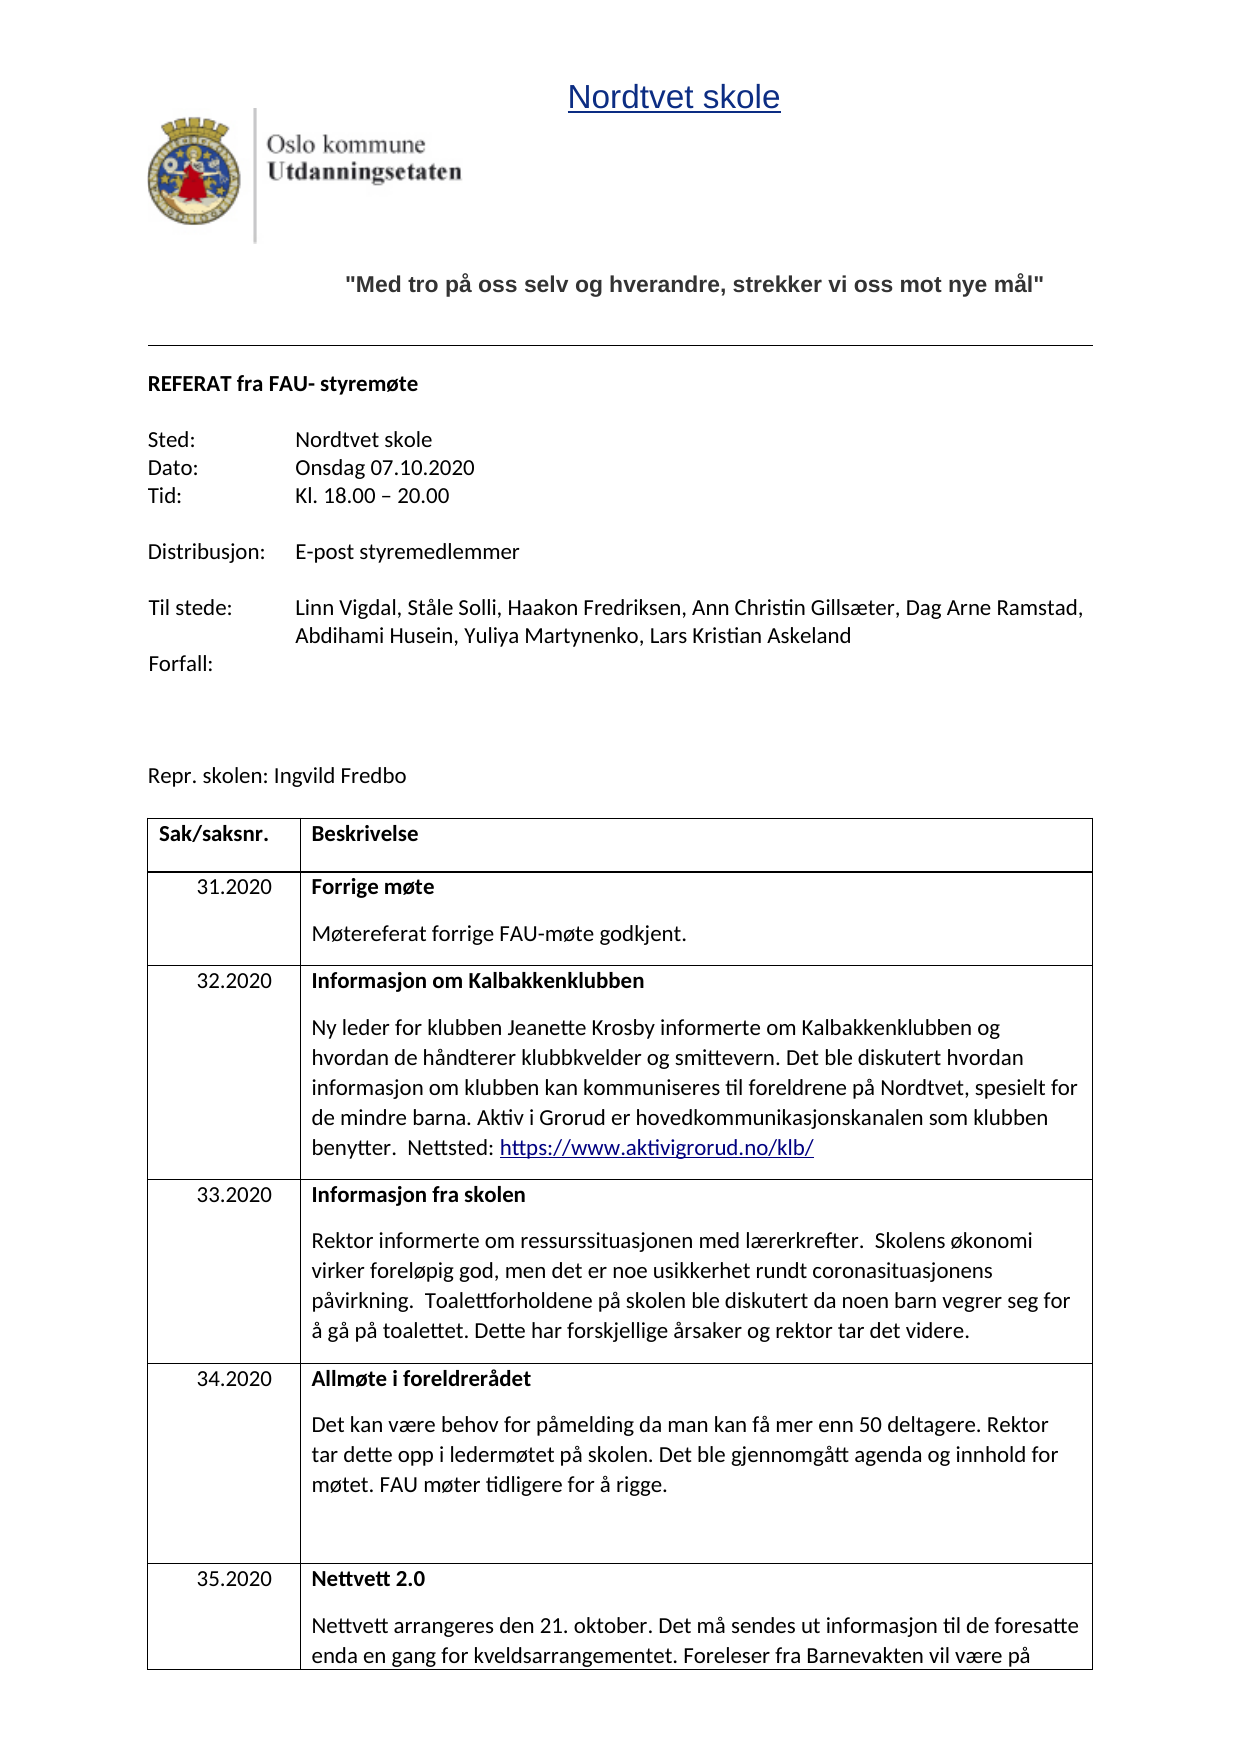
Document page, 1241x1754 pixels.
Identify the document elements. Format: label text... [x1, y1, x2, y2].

table_cell Allmøte i foreldrerådet Det kan være behov for påmelding da man kan få mer enn 50 deltagere. Rektor tar dette opp i ledermøtet på skolen. Det ble gjennomgått agenda og innhold for møtet. FAU møter tidligere for å rigge. [301, 1364, 1092, 1563]
text Repr. skolen: Ingvild Fredbo [148, 762, 1093, 789]
table_cell 32.2020 [148, 966, 300, 1179]
text Sted: Nordtvet skole [148, 425, 1093, 453]
text Distribusjon: E-post styremedlemmer [148, 537, 1093, 565]
table_cell Nettvett 2.0 Nettvett arrangeres den 21. oktober. Det må sendes ut informasjon til de foresatte enda en gang for kveldsarrangementet. Foreleser fra Barnevakten vil være på [301, 1564, 1092, 1669]
text Til stede: Linn Vigdal, Ståle Solli, Haakon Fredriksen, Ann Christin Gillsæter, Dag Arne Ramstad, Abdihami Husein, Yuliya Martynenko, Lars Kristian Askeland [148, 593, 1093, 649]
table_cell 31.2020 [148, 873, 300, 965]
table_cell Informasjon fra skolen Rektor informerte om ressurssituasjonen med lærerkrefter. Skolens økonomi virker foreløpig god, men det er noe usikkerhet rundt coronasituasjonens påvirkning. Toalettforholdene på skolen ble diskutert da noen barn vegrer seg for å gå på toalettet. Dette har forskjellige årsaker og rektor tar det videre. [301, 1180, 1092, 1363]
table_header Sak/saksnr. [148, 819, 300, 871]
text Dato: Onsdag 07.10.2020 [148, 453, 1093, 481]
table_cell 33.2020 [148, 1180, 300, 1363]
text Forfall: [148, 649, 1093, 677]
table_cell 35.2020 [148, 1564, 300, 1669]
table_header Beskrivelse [301, 819, 1092, 871]
text Tid: Kl. 18.00 – 20.00 [148, 481, 1093, 509]
text REFERAT fra FAU- styremøte [148, 369, 1093, 397]
table_cell Informasjon om Kalbakkenklubben Ny leder for klubben Jeanette Krosby informerte om Kalbakkenklubben og hvordan de håndterer klubbkvelder og smittevern. Det ble diskutert hvordan informasjon om klubben kan kommuniseres til foreldrene på Nordtvet, spesielt for de mindre barna. Aktiv i Grorud er hovedkommunikasjonskanalen som klubben benytter. Nettsted: https://www.aktivigrorud.no/klb/ [301, 966, 1092, 1179]
table_cell Forrige møte Møtereferat forrige FAU-møte godkjent. [301, 873, 1092, 965]
table_cell 34.2020 [148, 1364, 300, 1563]
